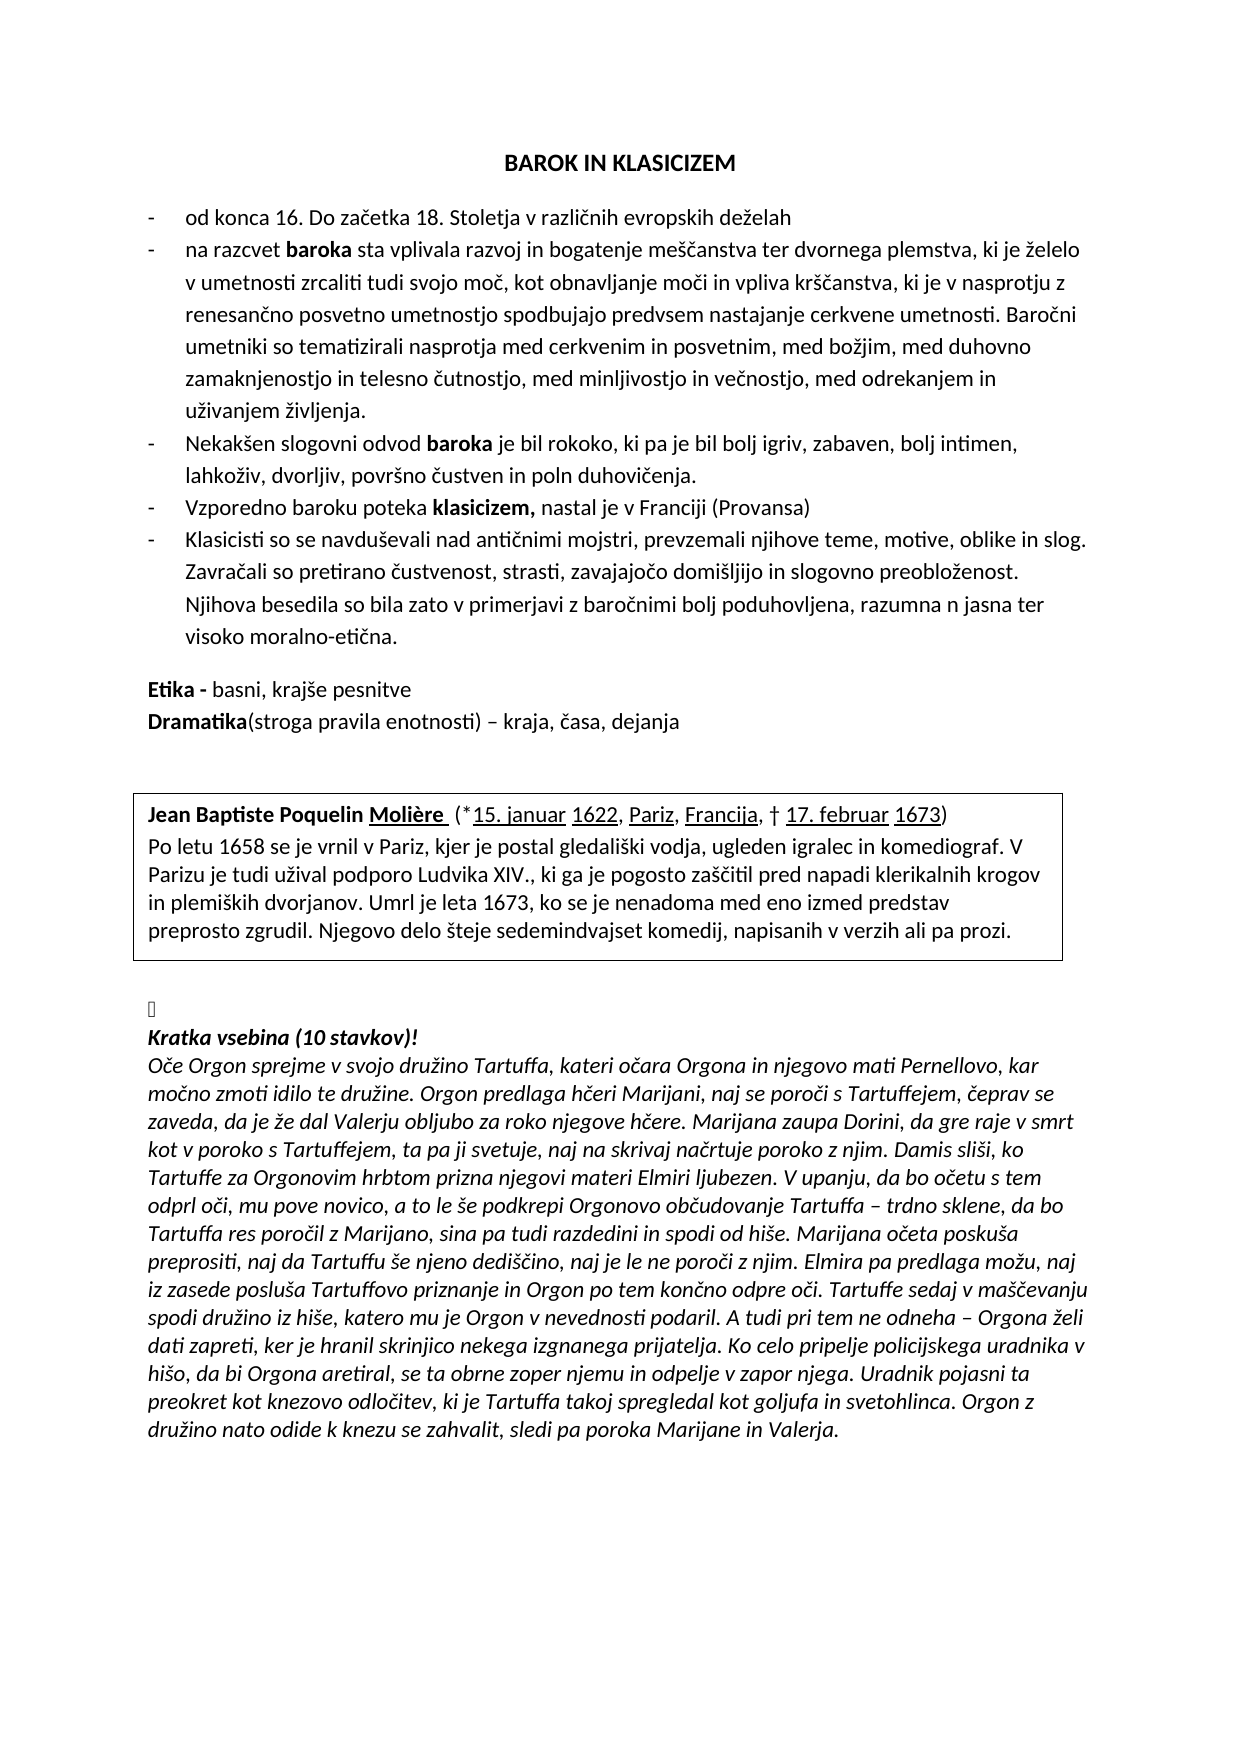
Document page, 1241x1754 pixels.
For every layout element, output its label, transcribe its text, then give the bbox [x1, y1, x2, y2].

text Kratka vsebina (10 stavkov)! [148, 1023, 1093, 1051]
text Etika - basni, krajše pesnitve [148, 675, 1093, 703]
text Dramatika(stroga pravila enotnosti) – kraja, časa, dejanja [148, 707, 1093, 735]
text Jean Baptiste Poquelin Molière (*15. januar 1622, Pariz, Francija, † 17. februar 1673) [148, 800, 1047, 828]
list od konca 16. Do začetka 18. Stoletja v različnih evropskih deželah [148, 203, 1093, 231]
list Vzporedno baroku poteka klasicizem, nastal je v Franciji (Provansa) [148, 493, 1093, 521]
text Oče Orgon sprejme v svojo družino Tartuffa, kateri očara Orgona in njegovo mati Pernellovo, kar močno zmoti idilo te družine. Orgon predlaga hčeri Marijani, naj se poroči s Tartuffejem, čeprav se zaveda, da je že dal Valerju obljubo za roko njegove hčere. Marijana zaupa Dorini, da gre raje v smrt kot v poroko s Tartuffejem, ta pa ji svetuje, naj na skrivaj načrtuje poroko z njim. Damis sliši, ko Tartuffe za Orgonovim hrbtom prizna njegovi materi Elmiri ljubezen. V upanju, da bo očetu s tem odprl oči, mu pove novico, a to le še podkrepi Orgonovo občudovanje Tartuffa – trdno sklene, da bo Tartuffa res poročil z Marijano, sina pa tudi razdedini in spodi od hiše. Marijana očeta poskuša preprositi, naj da Tartuffu še njeno dediščino, naj je le ne poroči z njim. Elmira pa predlaga možu, naj iz zasede posluša Tartuffovo priznanje in Orgon po tem končno odpre oči. Tartuffe sedaj v maščevanju spodi družino iz hiše, katero mu je Orgon v nevednosti podaril. A tudi pri tem ne odneha – Orgona želi dati zapreti, ker je hranil skrinjico nekega izgnanega prijatelja. Ko celo pripelje policijskega uradnika v hišo, da bi Orgona aretiral, se ta obrne zoper njemu in odpelje v zapor njega. Uradnik pojasni ta preokret kot knezovo odločitev, ki je Tartuffa takoj spregledal kot goljufa in svetohlinca. Orgon z družino nato odide k knezu se zahvalit, sledi pa poroka Marijane in Valerja. [148, 1051, 1093, 1443]
list Klasicisti so se navduševali nad antičnimi mojstri, prevzemali njihove teme, motive, oblike in slog. Zavračali so pretirano čustvenost, strasti, zavajajočo domišljijo in slogovno preobloženost. Njihova besedila so bila zato v primerjavi z baročnimi bolj poduhovljena, razumna n jasna ter visoko moralno-etična. [148, 525, 1093, 650]
list na razcvet baroka sta vplivala razvoj in bogatenje meščanstva ter dvornega plemstva, ki je želelo v umetnosti zrcaliti tudi svojo moč, kot obnavljanje moči in vpliva krščanstva, ki je v nasprotju z renesančno posvetno umetnostjo spodbujajo predvsem nastajanje cerkvene umetnosti. Baročni umetniki so tematizirali nasprotja med cerkvenim in posvetnim, med božjim, med duhovno zamaknjenostjo in telesno čutnostjo, med minljivostjo in večnostjo, med odrekanjem in uživanjem življenja. [148, 236, 1093, 424]
text BAROK IN KLASICIZEM [148, 148, 1093, 178]
text Po letu 1658 se je vrnil v Pariz, kjer je postal gledališki vodja, ugleden igralec in komediograf. V Parizu je tudi užival podporo Ludvika XIV., ki ga je pogosto zaščitil pred napadi klerikalnih krogov in plemiških dvorjanov. Umrl je leta 1673, ko se je nenadoma med eno izmed predstav preprosto zgrudil. Njegovo delo šteje sedemindvajset komedij, napisanih v verzih ali pa prozi. [148, 832, 1047, 944]
list Nekakšen slogovni odvod baroka je bil rokoko, ki pa je bil bolj igriv, zabaven, bolj intimen, lahkoživ, dvorljiv, površno čustven in poln duhovičenja. [148, 429, 1093, 489]
